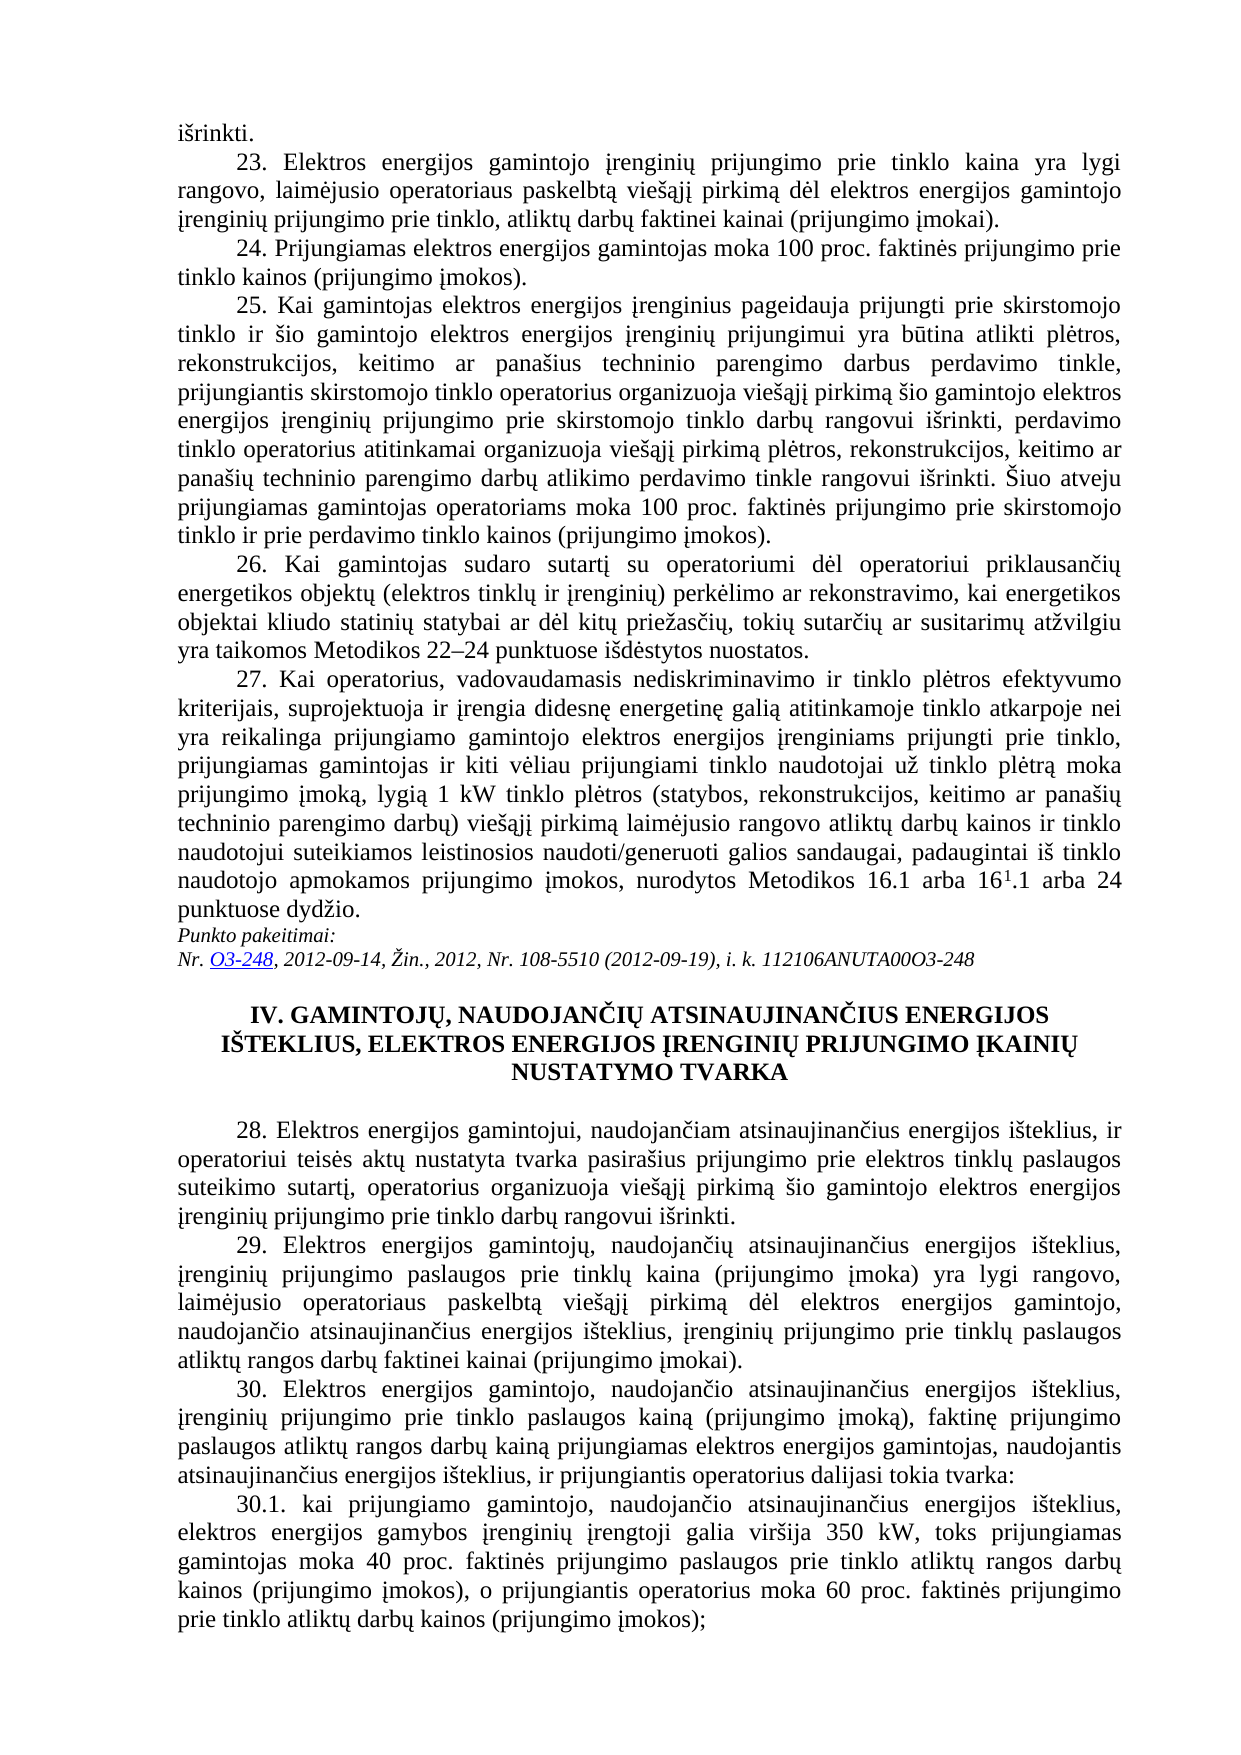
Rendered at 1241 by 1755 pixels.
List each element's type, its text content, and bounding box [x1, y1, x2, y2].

text Nr. O3-248, 2012-09-14, Žin., 2012, Nr. 108-5510 (2012-09-19), i. k. 112106ANUTA00O3-248 [177, 947, 1122, 971]
text 27. Kai operatorius, vadovaudamasis nediskriminavimo ir tinklo plėtros efektyvumo kriterijais, suprojektuoja ir įrengia didesnę energetinę galią atitinkamoje tinklo atkarpoje nei yra reikalinga prijungiamo gamintojo elektros energijos įrenginiams prijungti prie tinklo, prijungiamas gamintojas ir kiti vėliau prijungiami tinklo naudotojai už tinklo plėtrą moka prijungimo įmoką, lygią 1 kW tinklo plėtros (statybos, rekonstrukcijos, keitimo ar panašių techninio parengimo darbų) viešąjį pirkimą laimėjusio rangovo atliktų darbų kainos ir tinklo naudotojui suteikiamos leistinosios naudoti/generuoti galios sandaugai, padaugintai iš tinklo naudotojo apmokamos prijungimo įmokos, nurodytos Metodikos 16.1 arba 161.1 arba 24 punktuose dydžio. [177, 664, 1122, 923]
text 28. Elektros energijos gamintojui, naudojančiam atsinaujinančius energijos išteklius, ir operatoriui teisės aktų nustatyta tvarka pasirašius prijungimo prie elektros tinklų paslaugos suteikimo sutartį, operatorius organizuoja viešąjį pirkimą šio gamintojo elektros energijos įrenginių prijungimo prie tinklo darbų rangovui išrinkti. [177, 1115, 1122, 1230]
text išrinkti. [177, 118, 1122, 147]
text 30. Elektros energijos gamintojo, naudojančio atsinaujinančius energijos išteklius, įrenginių prijungimo prie tinklo paslaugos kainą (prijungimo įmoką), faktinę prijungimo paslaugos atliktų rangos darbų kainą prijungiamas elektros energijos gamintojas, naudojantis atsinaujinančius energijos išteklius, ir prijungiantis operatorius dalijasi tokia tvarka: [177, 1374, 1122, 1489]
text 24. Prijungiamas elektros energijos gamintojas moka 100 proc. faktinės prijungimo prie tinklo kainos (prijungimo įmokos). [177, 233, 1122, 291]
text 25. Kai gamintojas elektros energijos įrenginius pageidauja prijungti prie skirstomojo tinklo ir šio gamintojo elektros energijos įrenginių prijungimui yra būtina atlikti plėtros, rekonstrukcijos, keitimo ar panašius techninio parengimo darbus perdavimo tinkle, prijungiantis skirstomojo tinklo operatorius organizuoja viešąjį pirkimą šio gamintojo elektros energijos įrenginių prijungimo prie skirstomojo tinklo darbų rangovui išrinkti, perdavimo tinklo operatorius atitinkamai organizuoja viešąjį pirkimą plėtros, rekonstrukcijos, keitimo ar panašių techninio parengimo darbų atlikimo perdavimo tinkle rangovui išrinkti. Šiuo atveju prijungiamas gamintojas operatoriams moka 100 proc. faktinės prijungimo prie skirstomojo tinklo ir prie perdavimo tinklo kainos (prijungimo įmokos). [177, 291, 1122, 549]
text 23. Elektros energijos gamintojo įrenginių prijungimo prie tinklo kaina yra lygi rangovo, laimėjusio operatoriaus paskelbtą viešąjį pirkimą dėl elektros energijos gamintojo įrenginių prijungimo prie tinklo, atliktų darbų faktinei kainai (prijungimo įmokai). [177, 147, 1122, 233]
text Punkto pakeitimai: [177, 923, 1122, 947]
text 30.1. kai prijungiamo gamintojo, naudojančio atsinaujinančius energijos išteklius, elektros energijos gamybos įrenginių įrengtoji galia viršija 350 kW, toks prijungiamas gamintojas moka 40 proc. faktinės prijungimo paslaugos prie tinklo atliktų rangos darbų kainos (prijungimo įmokos), o prijungiantis operatorius moka 60 proc. faktinės prijungimo prie tinklo atliktų darbų kainos (prijungimo įmokos); [177, 1489, 1122, 1632]
text 29. Elektros energijos gamintojų, naudojančių atsinaujinančius energijos išteklius, įrenginių prijungimo paslaugos prie tinklų kaina (prijungimo įmoka) yra lygi rangovo, laimėjusio operatoriaus paskelbtą viešąjį pirkimą dėl elektros energijos gamintojo, naudojančio atsinaujinančius energijos išteklius, įrenginių prijungimo prie tinklų paslaugos atliktų rangos darbų faktinei kainai (prijungimo įmokai). [177, 1230, 1122, 1374]
text IV. GAMINTOJŲ, NAUDOJANČIŲ atsinaujinančius energijos išteklius, ELEKTROS ENERGIJOS ĮRENGINIŲ PRIJUNGIMO ĮKAINIŲ NUSTATYMO TVARKA [177, 1000, 1122, 1086]
text 26. Kai gamintojas sudaro sutartį su operatoriumi dėl operatoriui priklausančių energetikos objektų (elektros tinklų ir įrenginių) perkėlimo ar rekonstravimo, kai energetikos objektai kliudo statinių statybai ar dėl kitų priežasčių, tokių sutarčių ar susitarimų atžvilgiu yra taikomos Metodikos 22–24 punktuose išdėstytos nuostatos. [177, 549, 1122, 664]
